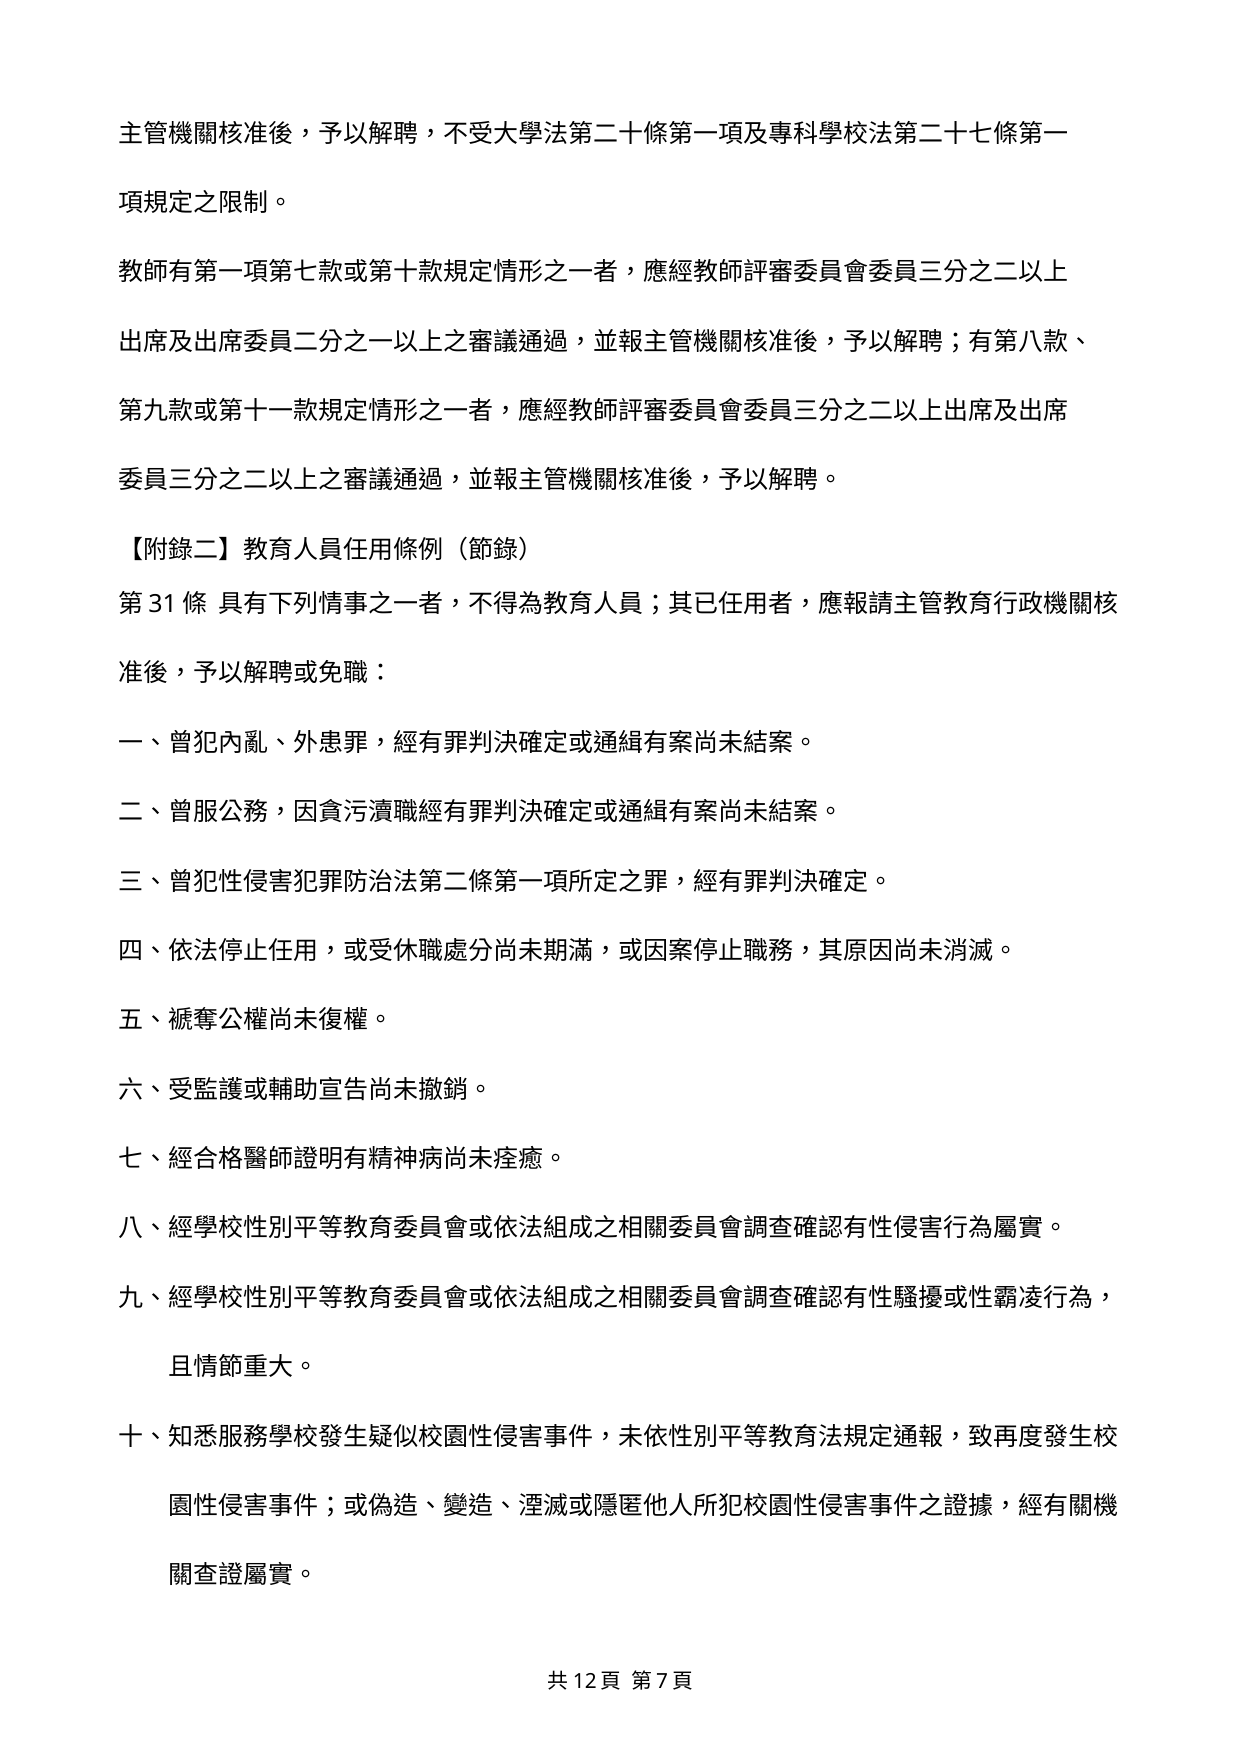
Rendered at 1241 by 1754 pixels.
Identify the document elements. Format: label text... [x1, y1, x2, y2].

text 十、知悉服務學校發生疑似校園性侵害事件，未依性別平等教育法規定通報，致再度發生校園性侵害事件；或偽造、變造、湮滅或隱匿他人所犯校園性侵害事件之證據，經有關機關查證屬實。 [118, 1399, 1122, 1607]
text 六、受監護或輔助宣告尚未撤銷。 [118, 1052, 1122, 1122]
text 教師有下列各款情形之一者，應予解聘，且終身不得聘任為教師： 一、動員戡亂時期終止後，犯內亂、外患罪，經有罪判決確定。 二、服公務，因貪污行為經有罪判決確定。 三、犯性侵害犯罪防治法第二條第一項所定之罪，經有罪判決確定。 四、經學校性別平等教育委員會或依法組成之相關委員會調查確認有性侵害行為屬實。 五、經學校性別平等教育委員會或依法組成之相關委員會調查確認有性騷擾或性霸凌行為，有解聘及終身不得聘任為教師之必要。 六、受兒童及少年性剝削防制條例規定處罰，或受性騷擾防治法第二十條或第二十五條規定處罰，經學校性別平等教育委員會確認，有解聘及終身不得聘任為教師之必要。 七、經各級社政主管機關依兒童及少年福利與權益保障法第九十七條規定處罰，並經學校教師評審委員會確認，有解聘及終身不得聘任為教師之必要。 八、知悉服務學校發生疑似校園性侵害事件，未依性別平等教育法規定通報，致再度發生校園性侵害事件；或偽造、變造、湮滅或隱匿他人所犯校園性侵害事件之證據，經學校或有關機關查證屬實。 九、偽造、變造或湮滅他人所犯校園毒品危害事件之證據，經學校或有關機關查證屬實。 十、體罰或霸凌學生，造成其身心嚴重侵害。 十一、行為違反相關法規，經學校或有關機關查證屬實，有解聘及終身不得聘任為教師之必要。 教師有前項第一款至第三款規定情形之一者，免經教師評審委員會審議，並免報主管機關核准，予以解聘，不受大學法第二十條第一項及專科學校法第二十七條第一項規定之限制。 教師有第一項第四款至第六款規定情形之一者，免經教師評審委員會審議，由學校逕報主管機關核准後，予以解聘，不受大學法第二十條第一項及專科學校法第二十七條第一項規定之限制。 教師有第一項第七款或第十款規定情形之一者，應經教師評審委員會委員三分之二以上出席及出席委員二分之一以上之審議通過，並報主管機關核准後，予以解聘；有第八款、第九款或第十一款規定情形之一者，應經教師評審委員會委員三分之二以上出席及出席委員三分之二以上之審議通過，並報主管機關核准後，予以解聘。 [118, 96, 1093, 513]
text 四、依法停止任用，或受休職處分尚未期滿，或因案停止職務，其原因尚未消滅。 [118, 914, 1122, 983]
text 九、經學校性別平等教育委員會或依法組成之相關委員會調查確認有性騷擾或性霸凌行為，且情節重大。 [118, 1261, 1122, 1399]
text 第31條 具有下列情事之一者，不得為教育人員；其已任用者，應報請主管教育行政機關核准後，予以解聘或免職： [118, 567, 1122, 706]
text 【附錄二】教育人員任用條例（節錄） [118, 525, 1122, 567]
text 八、經學校性別平等教育委員會或依法組成之相關委員會調查確認有性侵害行為屬實。 [118, 1191, 1122, 1261]
text 五、褫奪公權尚未復權。 [118, 983, 1122, 1052]
text 一、曾犯內亂、外患罪，經有罪判決確定或通緝有案尚未結案。 [118, 706, 1122, 775]
text 七、經合格醫師證明有精神病尚未痊癒。 [118, 1122, 1122, 1191]
text 二、曾服公務，因貪污瀆職經有罪判決確定或通緝有案尚未結案。 [118, 775, 1122, 844]
text 三、曾犯性侵害犯罪防治法第二條第一項所定之罪，經有罪判決確定。 [118, 844, 1122, 914]
